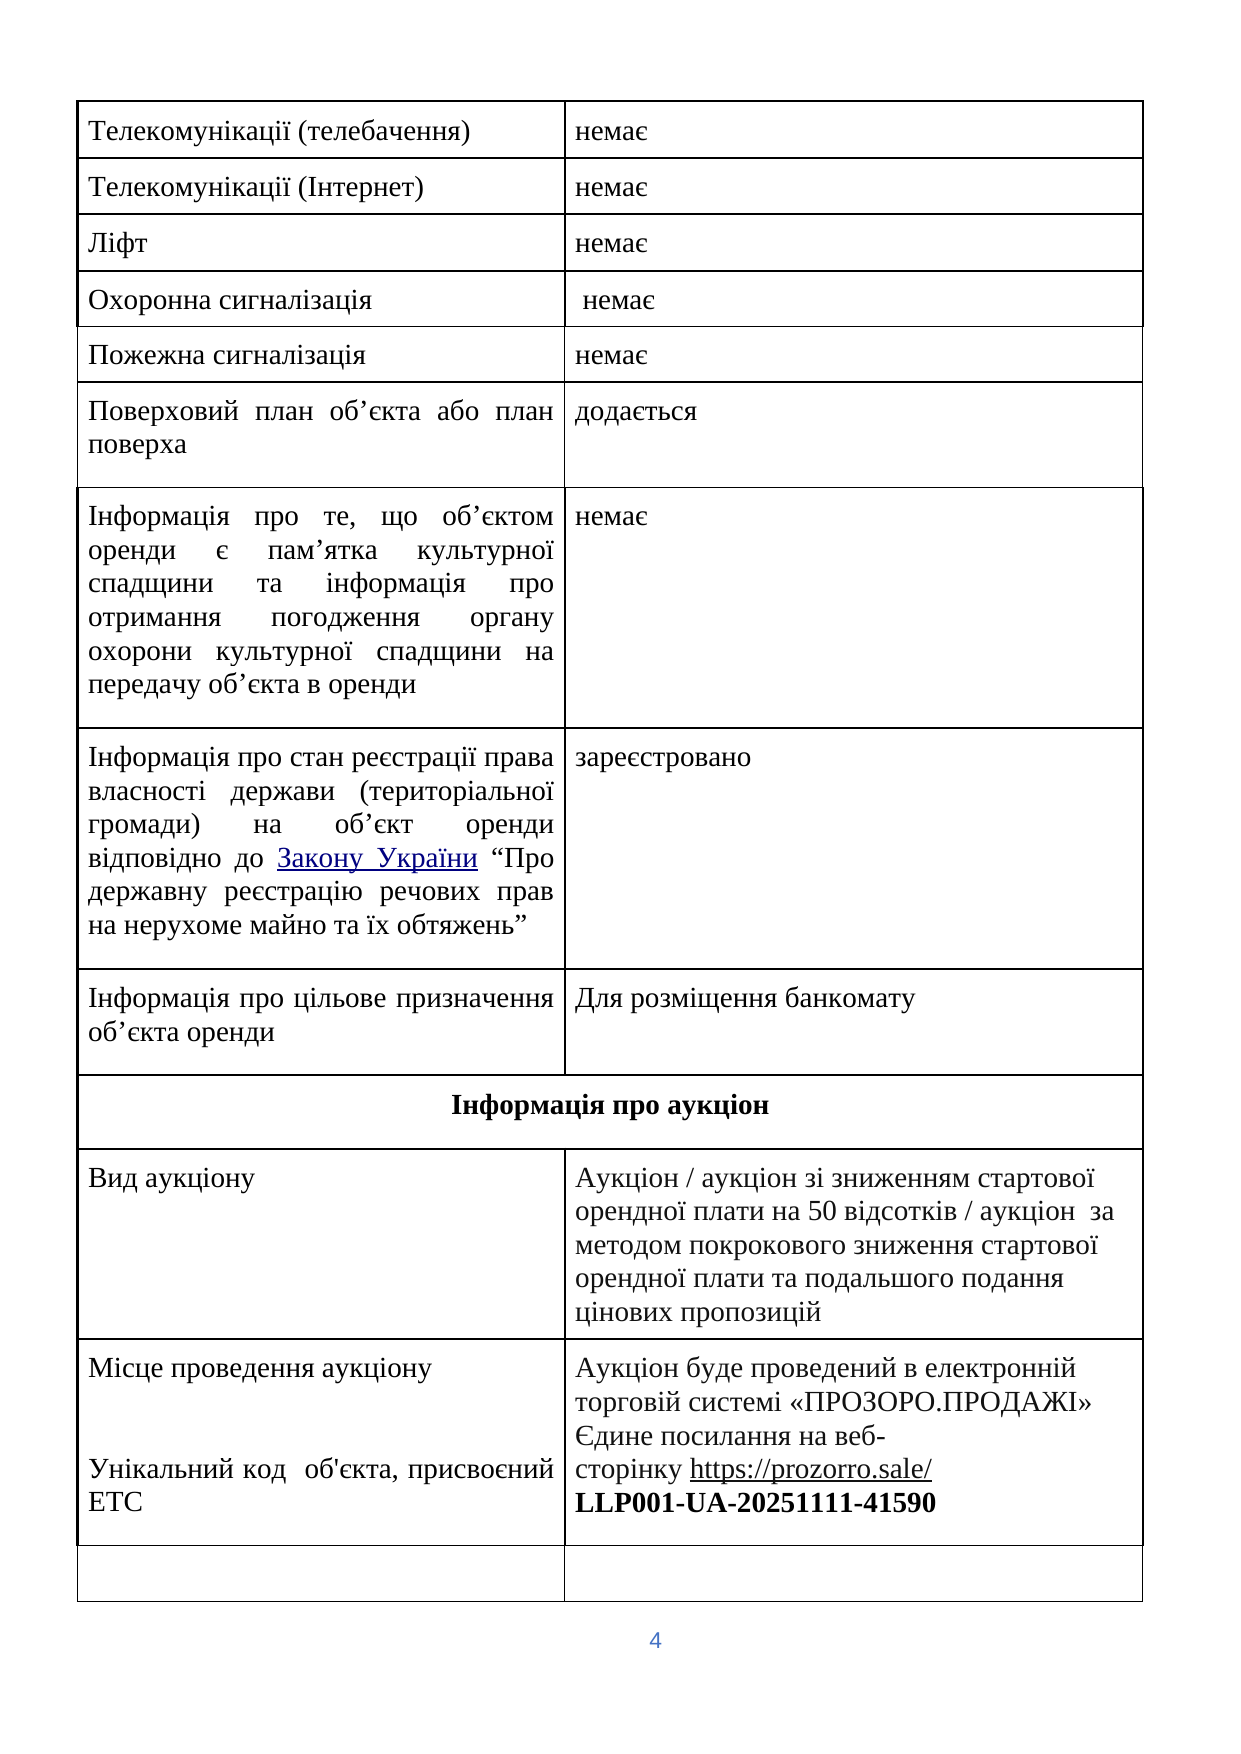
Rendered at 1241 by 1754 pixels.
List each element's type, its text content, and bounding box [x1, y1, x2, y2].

table_cell Для розміщення банкомату [566, 970, 1142, 1074]
table_cell Інформація про аукціон [79, 1076, 1142, 1147]
table_cell Пожежна сигналізація [78, 327, 564, 381]
table_cell немає [566, 272, 1142, 326]
table_cell Аукціон буде проведений в електронній торговій системі «ПРОЗОРО.ПРОДАЖІ» Єдине посилання на веб-сторінку https://prozorro.sale/ LLP001-UA-20251111-41590 [566, 1340, 1142, 1545]
table_cell [78, 1546, 564, 1601]
table_cell Інформація про стан реєстрації права власності держави (територіальної громади) на об’єкт оренди відповідно до Закону України “Про державну реєстрацію речових прав на нерухоме майно та їх обтяжень” [79, 729, 564, 968]
table_cell Аукціон / аукціон зі зниженням стартової орендної плати на 50 відсотків / аукціон за методом покрокового зниження стартової орендної плати та подальшого подання цінових пропозицій [566, 1150, 1142, 1338]
table_cell Поверховий план об’єкта або план поверха [78, 383, 564, 487]
table_cell [565, 1546, 1142, 1601]
table_cell Місце проведення аукціону Унікальний код об'єкта, присвоєний ЕТС [79, 1340, 564, 1545]
table_cell Ліфт [79, 215, 564, 269]
table_cell немає [566, 102, 1142, 157]
table_cell немає [566, 488, 1142, 727]
table_cell немає [566, 215, 1142, 269]
table_cell Інформація про цільове призначення об’єкта оренди [79, 970, 564, 1074]
table_cell Телекомунікації (телебачення) [79, 102, 564, 157]
table_cell немає [565, 327, 1142, 381]
table_cell Інформація про те, що об’єктом оренди є пам’ятка культурної спадщини та інформація про отримання погодження органу охорони культурної спадщини на передачу об’єкта в оренди [79, 488, 564, 727]
table_cell немає [566, 159, 1142, 213]
table_cell Вид аукціону [79, 1150, 564, 1338]
table_cell додається [565, 383, 1142, 487]
table_cell Охоронна сигналізація [79, 272, 564, 326]
table_cell зареєстровано [566, 729, 1142, 968]
table_cell Телекомунікації (Інтернет) [79, 159, 564, 213]
